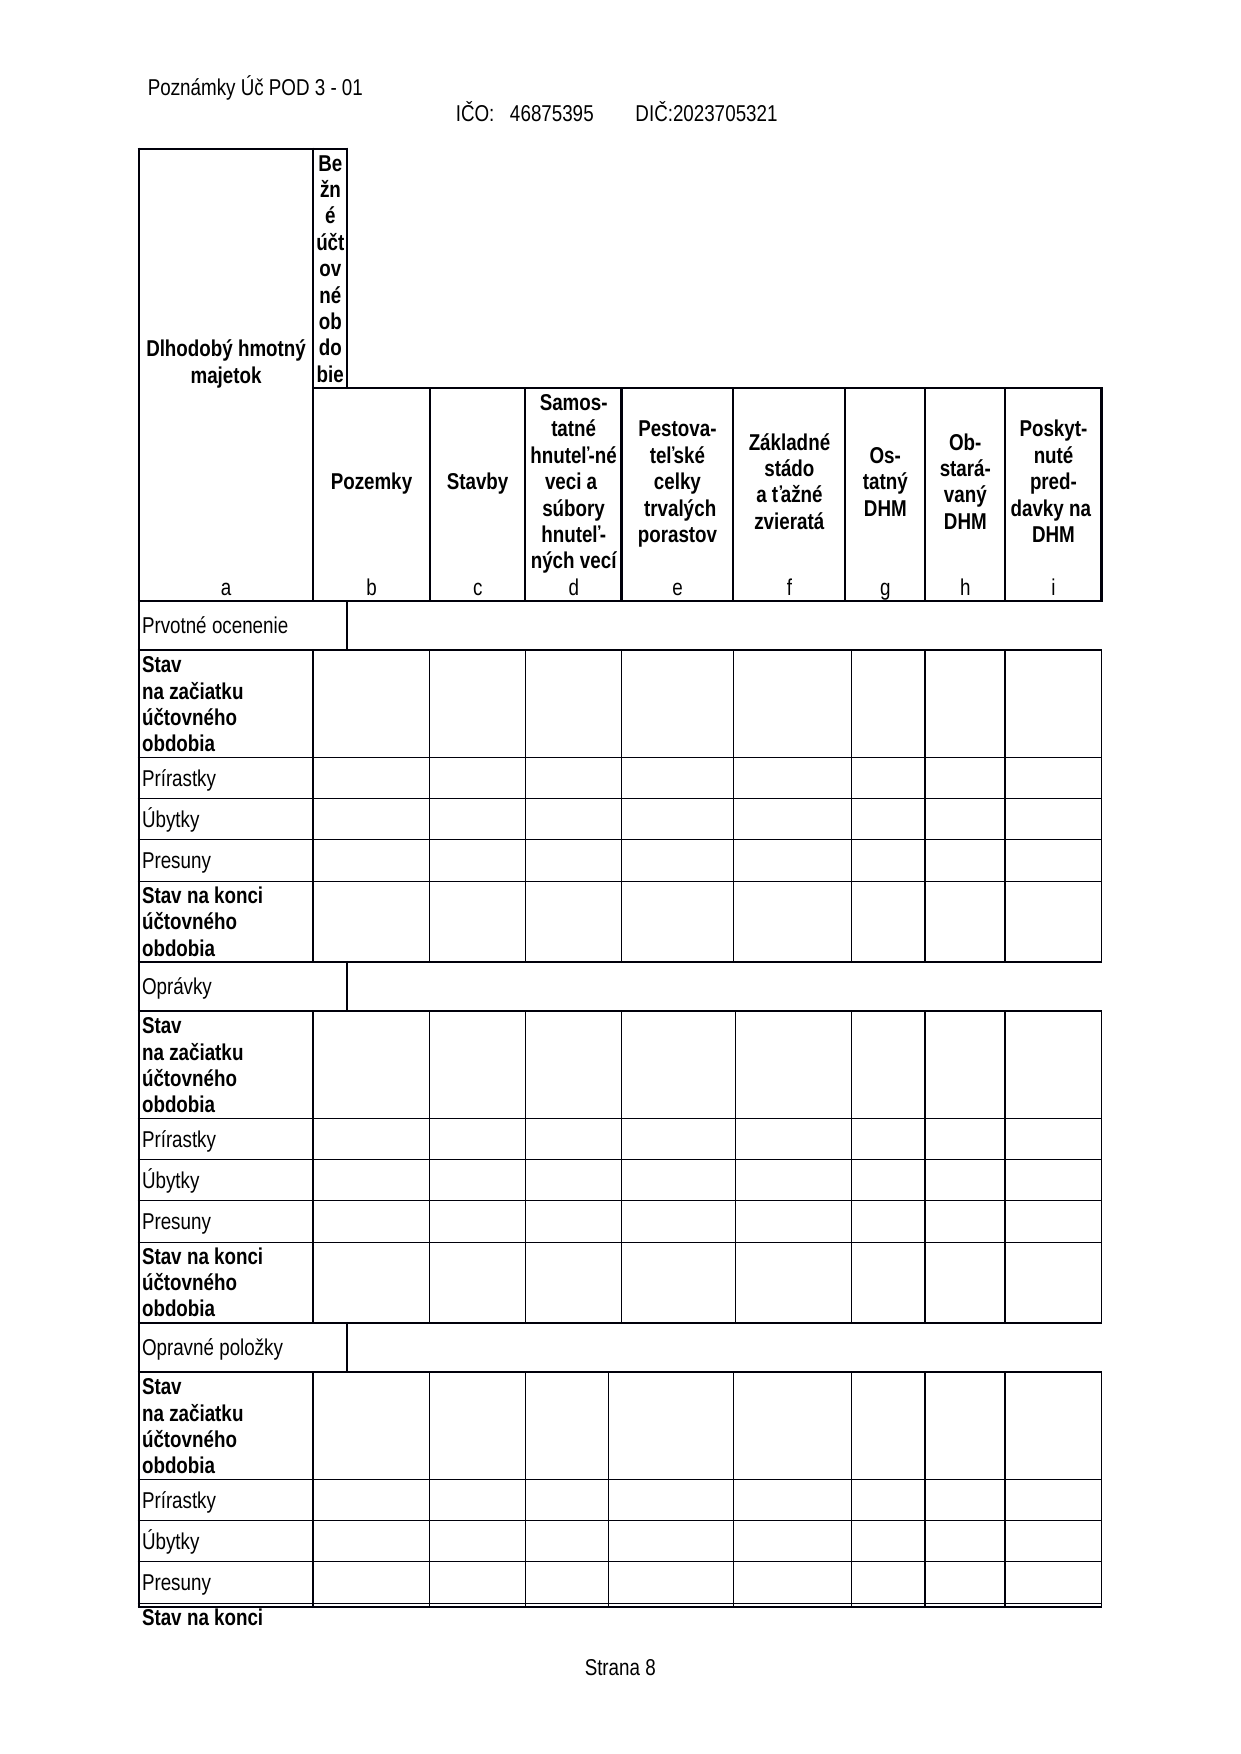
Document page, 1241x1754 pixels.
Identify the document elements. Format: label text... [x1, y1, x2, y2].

table_cell Opravné položky [140, 1324, 346, 1371]
table_cell [314, 1119, 429, 1159]
table_cell [430, 1480, 525, 1520]
table_cell [926, 1521, 1004, 1561]
table_cell [622, 1160, 735, 1200]
table_cell [926, 758, 1004, 798]
table_cell e [623, 574, 732, 600]
table_cell [734, 1521, 851, 1561]
table_cell [622, 1243, 735, 1322]
table_cell [430, 840, 525, 881]
table_cell [926, 1480, 1004, 1520]
table_cell [852, 1373, 924, 1478]
table_cell [526, 1480, 608, 1520]
table_cell [622, 799, 733, 839]
table_cell [430, 1160, 525, 1200]
table_cell Prírastky [140, 758, 312, 798]
table_cell Presuny [140, 1201, 312, 1242]
table_cell [314, 1012, 429, 1118]
table_cell [609, 1562, 733, 1603]
table_cell [852, 1160, 924, 1200]
table_cell [314, 1562, 429, 1603]
table_cell [1006, 840, 1101, 881]
table_cell Stav na začiatku účtovného obdobia [140, 1373, 312, 1478]
table_header Dlhodobý hmotný majetok [140, 150, 312, 573]
table_cell Prírastky [140, 1480, 312, 1520]
table_cell Prvotné ocenenie [140, 602, 346, 649]
table_cell [1006, 799, 1101, 839]
table_cell [314, 882, 429, 961]
table_cell [852, 758, 924, 798]
table_cell [430, 651, 525, 757]
table_cell [526, 840, 621, 881]
table_cell [1006, 1119, 1101, 1159]
table_cell [526, 882, 621, 961]
table_cell [526, 1012, 621, 1118]
table_cell [926, 799, 1004, 839]
table_cell [1006, 1201, 1101, 1242]
table_cell [1006, 1521, 1101, 1561]
table_cell [926, 1012, 1004, 1118]
table_cell f [734, 574, 844, 600]
table_cell [926, 882, 1004, 961]
table_cell [736, 1201, 851, 1242]
table_header [348, 148, 1101, 387]
table_cell [1006, 758, 1101, 798]
table_cell [926, 1243, 1004, 1322]
table_cell [430, 882, 525, 961]
table_cell [852, 882, 924, 961]
table_cell b [314, 574, 429, 600]
table_cell [526, 1373, 608, 1478]
table_cell [314, 1201, 429, 1242]
table_cell [734, 1562, 851, 1603]
table_cell [926, 1201, 1004, 1242]
table_cell [852, 651, 924, 757]
table_cell Stavby [431, 389, 524, 573]
table_cell [736, 1119, 851, 1159]
table_cell [852, 1201, 924, 1242]
table_cell [1006, 882, 1101, 961]
table_cell c [431, 574, 524, 600]
table_cell [736, 1160, 851, 1200]
table_cell [926, 1373, 1004, 1478]
table_cell [852, 799, 924, 839]
table_cell Úbytky [140, 1521, 312, 1561]
table_cell [1006, 1373, 1101, 1478]
table_cell [852, 1480, 924, 1520]
table_cell [314, 1521, 429, 1561]
table_cell [430, 1373, 525, 1478]
table_cell [526, 1562, 608, 1603]
table_cell [526, 1119, 621, 1159]
table_cell [314, 799, 429, 839]
table_cell [526, 758, 621, 798]
table_cell [734, 651, 851, 757]
table_cell [314, 1160, 429, 1200]
table_cell [622, 651, 733, 757]
table_cell [852, 1521, 924, 1561]
table_cell Prírastky [140, 1119, 312, 1159]
table_cell Stav na konci účtovného obdobia [140, 1243, 312, 1322]
table_cell Pozemky [314, 389, 429, 573]
table_cell [314, 840, 429, 881]
table_cell [609, 1480, 733, 1520]
table_cell Poskyt-nuté pred-davky na DHM [1006, 389, 1100, 573]
table_cell [622, 882, 733, 961]
table_cell [622, 1201, 735, 1242]
table_cell [526, 1521, 608, 1561]
table_cell [609, 1373, 733, 1478]
table_cell [622, 840, 733, 881]
table_cell [734, 758, 851, 798]
table_cell [622, 1119, 735, 1159]
table_cell [852, 1562, 924, 1603]
table_cell [430, 1521, 525, 1561]
table_cell [1006, 1243, 1101, 1322]
table_cell [1006, 1562, 1101, 1603]
table_cell d [526, 574, 620, 600]
table_cell [314, 1243, 429, 1322]
table_header Bežné účtovné obdobie [314, 150, 346, 387]
table_cell [734, 840, 851, 881]
table_cell h [926, 574, 1004, 600]
table_cell [852, 1119, 924, 1159]
table_cell [736, 1012, 851, 1118]
table_cell [852, 1243, 924, 1322]
table_cell [736, 1243, 851, 1322]
table_cell [526, 651, 621, 757]
table_cell [926, 651, 1004, 757]
table_cell [926, 1160, 1004, 1200]
table_cell [852, 1012, 924, 1118]
table_cell Presuny [140, 840, 312, 881]
table_cell [926, 840, 1004, 881]
table_cell [526, 799, 621, 839]
table_cell [734, 1373, 851, 1478]
table_cell [348, 602, 1101, 649]
table_cell [852, 840, 924, 881]
table_cell [734, 882, 851, 961]
table_cell [734, 799, 851, 839]
table_cell [526, 1201, 621, 1242]
table_cell Ob-stará-vaný DHM [926, 389, 1004, 573]
table_cell [430, 1201, 525, 1242]
table_cell Základné stádo a ťažné zvieratá [734, 389, 844, 573]
table_cell [314, 1480, 429, 1520]
table_cell [430, 799, 525, 839]
table_cell Os-tatný DHM [846, 389, 924, 573]
table_cell Úbytky [140, 1160, 312, 1200]
table_cell Stav na začiatku účtovného obdobia [140, 1012, 312, 1118]
table_cell [526, 1243, 621, 1322]
table_cell Stav na začiatku účtovného obdobia [140, 651, 312, 757]
table_cell [622, 1012, 735, 1118]
table_cell g [846, 574, 924, 600]
table_cell [430, 1119, 525, 1159]
table_cell [430, 758, 525, 798]
table_cell [1006, 651, 1101, 757]
table_cell [314, 651, 429, 757]
table_cell i [1006, 574, 1100, 600]
table_cell a [140, 574, 312, 600]
table_cell [526, 1160, 621, 1200]
table_cell [734, 1480, 851, 1520]
table_cell [430, 1562, 525, 1603]
table_cell [609, 1521, 733, 1561]
table_cell [430, 1012, 525, 1118]
table_cell Presuny [140, 1562, 312, 1603]
table_cell [314, 758, 429, 798]
table_cell [1006, 1012, 1101, 1118]
table_cell [430, 1243, 525, 1322]
table_cell Oprávky [140, 963, 346, 1010]
table_cell Pestova-teľské celky trvalých porastov [623, 389, 732, 573]
table_cell Samos-tatné hnuteľ-né veci a súbory hnuteľ-ných vecí [526, 389, 620, 573]
table_cell [622, 758, 733, 798]
table_cell [348, 963, 1101, 1010]
table_cell [348, 1324, 1101, 1371]
table_cell [926, 1119, 1004, 1159]
table_cell [926, 1562, 1004, 1603]
table_cell [1006, 1160, 1101, 1200]
table_cell [314, 1373, 429, 1478]
table_cell [1006, 1480, 1101, 1520]
table_cell Stav na konci účtovného obdobia [140, 882, 312, 961]
table_cell Úbytky [140, 799, 312, 839]
